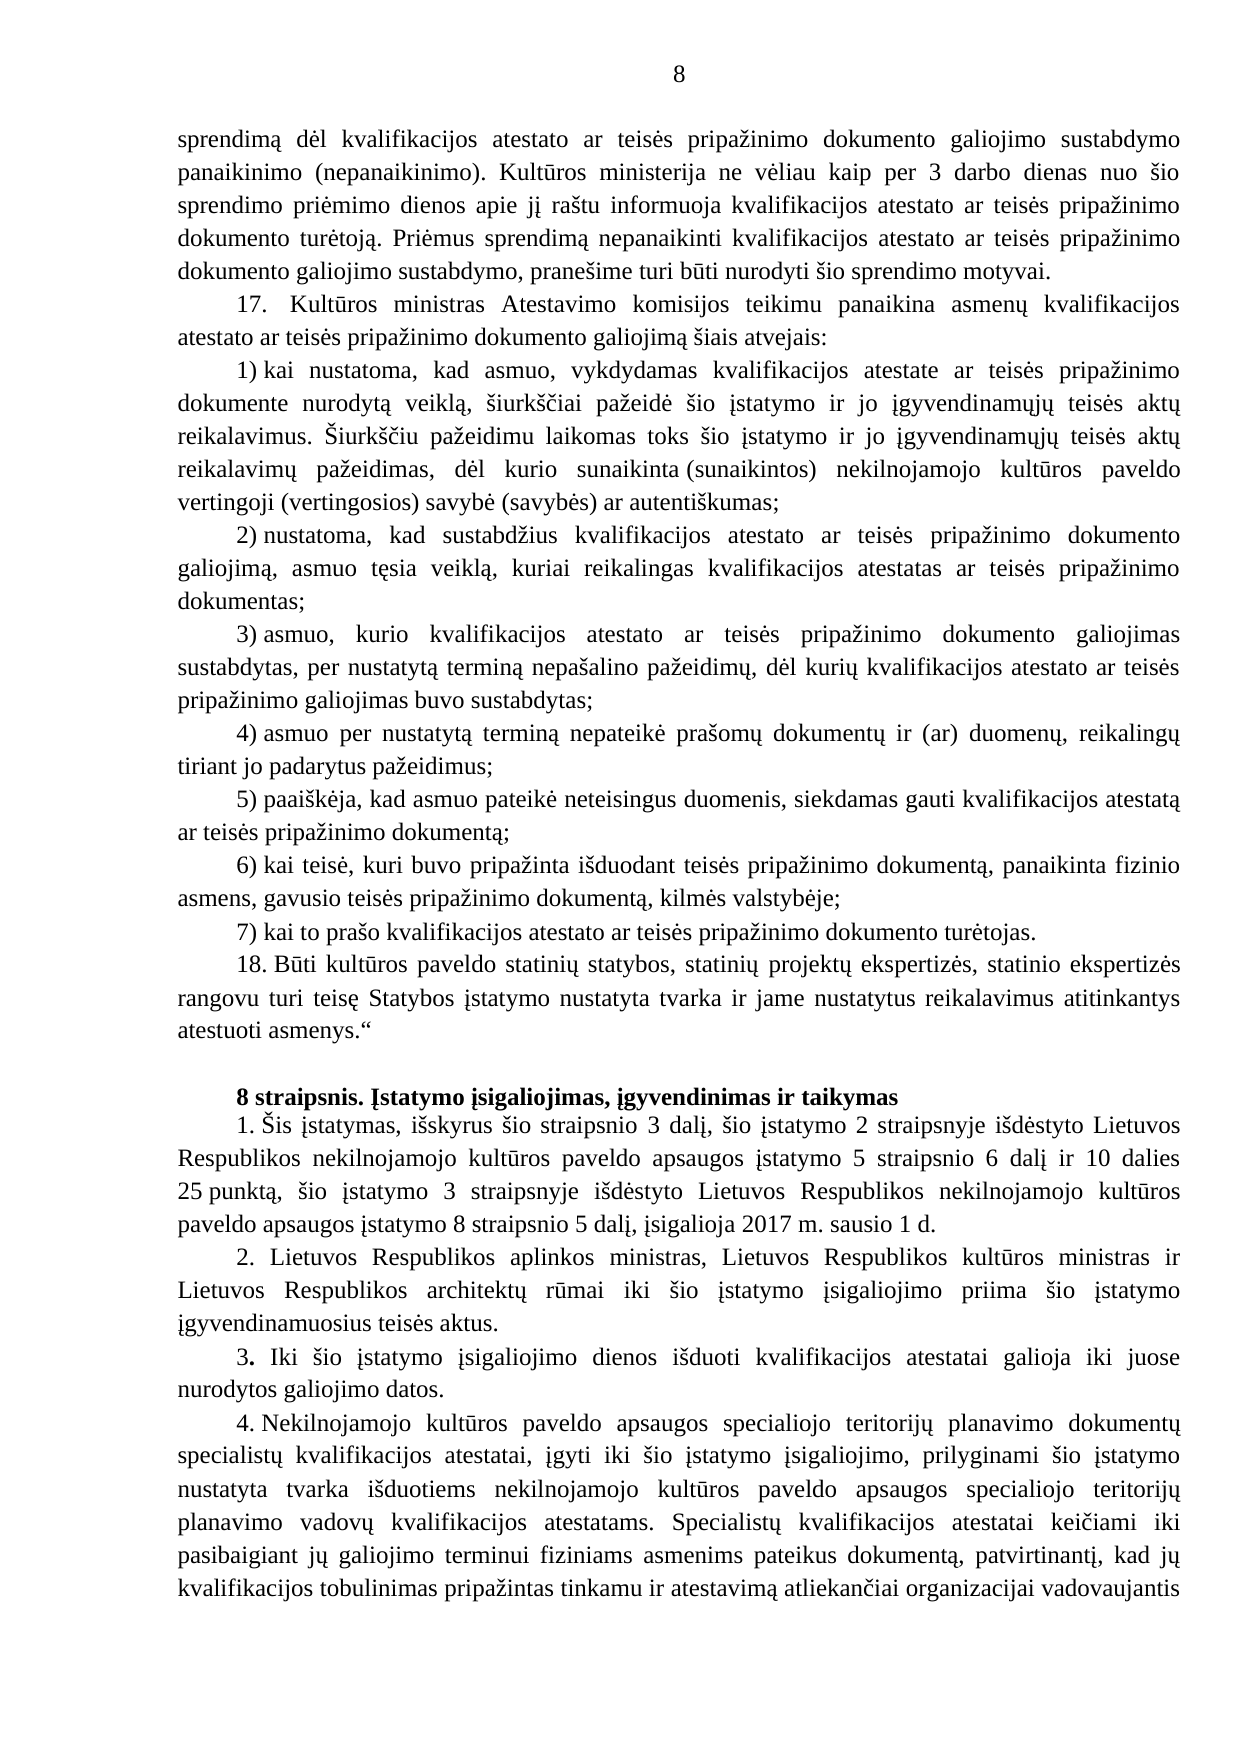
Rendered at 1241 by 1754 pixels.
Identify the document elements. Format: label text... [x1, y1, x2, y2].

text 8 straipsnis. Įstatymo įsigaliojimas, įgyvendinimas ir taikymas [177, 1082, 1181, 1110]
text 4) asmuo per nustatytą terminą nepateikė prašomų dokumentų ir (ar) duomenų, reikalingų tiriant jo padarytus pažeidimus; [177, 718, 1181, 780]
text 4. Nekilnojamojo kultūros paveldo apsaugos specialiojo teritorijų planavimo dokumentų specialistų kvalifikacijos atestatai, įgyti iki šio įstatymo įsigaliojimo, prilyginami šio įstatymo nustatyta tvarka išduotiems nekilnojamojo kultūros paveldo apsaugos specialiojo teritorijų planavimo vadovų kvalifikacijos atestatams. Specialistų kvalifikacijos atestatai keičiami iki pasibaigiant jų galiojimo terminui fiziniams asmenims pateikus dokumentą, patvirtinantį, kad jų kvalifikacijos tobulinimas pripažintas tinkamu ir atestavimą atliekančiai organizacijai vadovaujantis [177, 1408, 1181, 1601]
text 1) kai nustatoma, kad asmuo, vykdydamas kvalifikacijos atestate ar teisės pripažinimo dokumente nurodytą veiklą, šiurkščiai pažeidė šio įstatymo ir jo įgyvendinamųjų teisės aktų reikalavimus. Šiurkščiu pažeidimu laikomas toks šio įstatymo ir jo įgyvendinamųjų teisės aktų reikalavimų pažeidimas, dėl kurio sunaikinta (sunaikintos) nekilnojamojo kultūros paveldo vertingoji (vertingosios) savybė (savybės) ar autentiškumas; [177, 355, 1181, 516]
text 17. Kultūros ministras Atestavimo komisijos teikimu panaikina asmenų kvalifikacijos atestato ar teisės pripažinimo dokumento galiojimą šiais atvejais: [177, 289, 1181, 351]
text 6) kai teisė, kuri buvo pripažinta išduodant teisės pripažinimo dokumentą, panaikinta fizinio asmens, gavusio teisės pripažinimo dokumentą, kilmės valstybėje; [177, 851, 1181, 912]
text 3. Iki šio įstatymo įsigaliojimo dienos išduoti kvalifikacijos atestatai galioja iki juose nurodytos galiojimo datos. [177, 1342, 1181, 1403]
text 7) kai to prašo kvalifikacijos atestato ar teisės pripažinimo dokumento turėtojas. [177, 917, 1181, 945]
text 18. Būti kultūros paveldo statinių statybos, statinių projektų ekspertizės, statinio ekspertizės rangovu turi teisę Statybos įstatymo nustatyta tvarka ir jame nustatytus reikalavimus atitinkantys atestuoti asmenys.“ [177, 949, 1181, 1044]
text 5) paaiškėja, kad asmuo pateikė neteisingus duomenis, siekdamas gauti kvalifikacijos atestatą ar teisės pripažinimo dokumentą; [177, 784, 1181, 846]
text 2) nustatoma, kad sustabdžius kvalifikacijos atestato ar teisės pripažinimo dokumento galiojimą, asmuo tęsia veiklą, kuriai reikalingas kvalifikacijos atestatas ar teisės pripažinimo dokumentas; [177, 520, 1181, 615]
text 2. Lietuvos Respublikos aplinkos ministras, Lietuvos Respublikos kultūros ministras ir Lietuvos Respublikos architektų rūmai iki šio įstatymo įsigaliojimo priima šio įstatymo įgyvendinamuosius teisės aktus. [177, 1242, 1181, 1337]
text sprendimą dėl kvalifikacijos atestato ar teisės pripažinimo dokumento galiojimo sustabdymo panaikinimo (nepanaikinimo). Kultūros ministerija ne vėliau kaip per 3 darbo dienas nuo šio sprendimo priėmimo dienos apie jį raštu informuoja kvalifikacijos atestato ar teisės pripažinimo dokumento turėtoją. Priėmus sprendimą nepanaikinti kvalifikacijos atestato ar teisės pripažinimo dokumento galiojimo sustabdymo, pranešime turi būti nurodyti šio sprendimo motyvai. [177, 124, 1181, 285]
text 3) asmuo, kurio kvalifikacijos atestato ar teisės pripažinimo dokumento galiojimas sustabdytas, per nustatytą terminą nepašalino pažeidimų, dėl kurių kvalifikacijos atestato ar teisės pripažinimo galiojimas buvo sustabdytas; [177, 619, 1181, 714]
text 1. Šis įstatymas, išskyrus šio straipsnio 3 dalį, šio įstatymo 2 straipsnyje išdėstyto Lietuvos Respublikos nekilnojamojo kultūros paveldo apsaugos įstatymo 5 straipsnio 6 dalį ir 10 dalies 25 punktą, šio įstatymo 3 straipsnyje išdėstyto Lietuvos Respublikos nekilnojamojo kultūros paveldo apsaugos įstatymo 8 straipsnio 5 dalį, įsigalioja 2017 m. sausio 1 d. [177, 1110, 1181, 1238]
